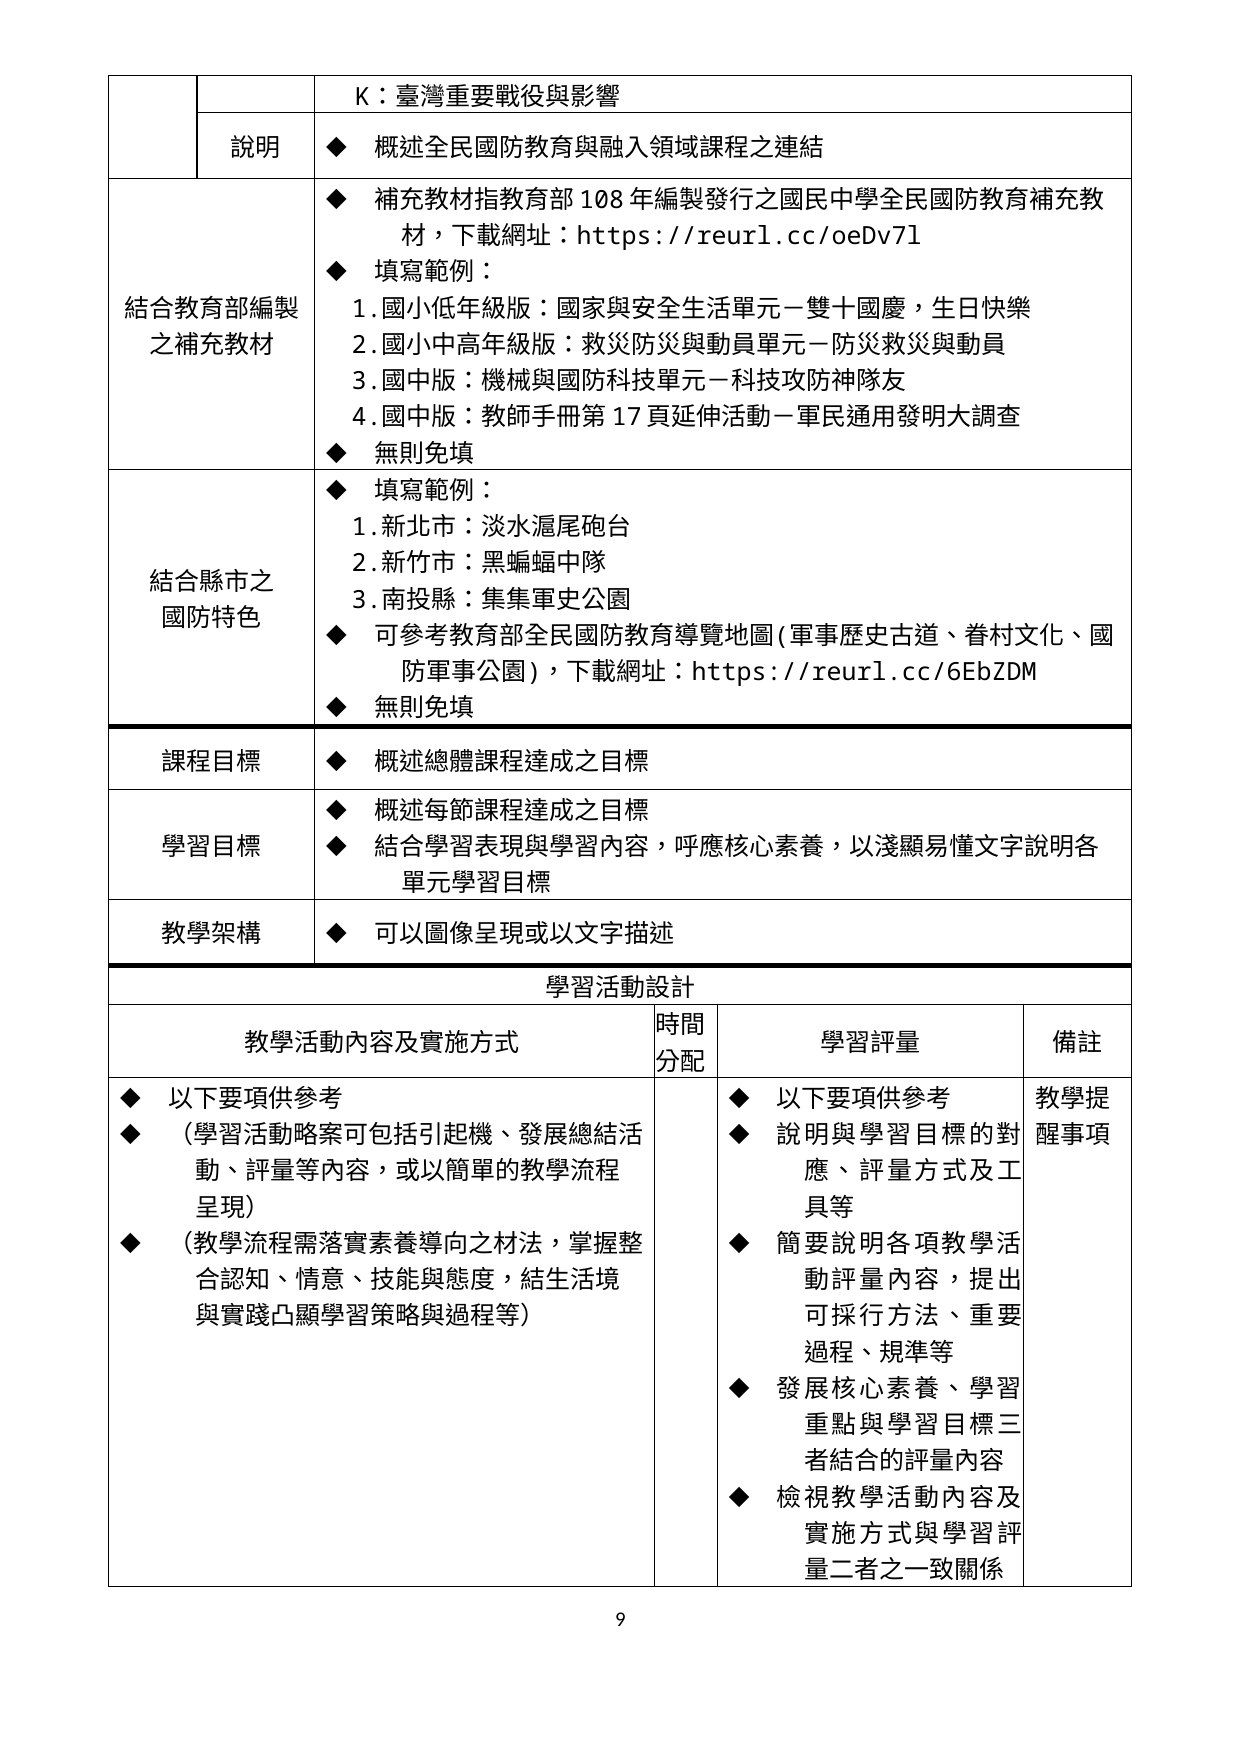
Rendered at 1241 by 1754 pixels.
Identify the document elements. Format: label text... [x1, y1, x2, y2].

table_cell 概述每節課程達成之目標 結合學習表現與學習內容，呼應核心素養，以淺顯易懂文字說明各單元學習目標 [315, 790, 1131, 899]
table_cell 學習評量 [718, 1005, 1023, 1077]
table_cell 概述全民國防教育與融入領域課程之連結 [315, 113, 1131, 178]
table_cell 教學提醒事項 [1024, 1078, 1131, 1586]
table_cell [655, 1078, 717, 1586]
table_cell 學習目標 [109, 790, 314, 899]
table_cell 備註 [1024, 1005, 1131, 1077]
table_cell [109, 76, 196, 178]
table_cell 教學活動內容及實施方式 [109, 1005, 654, 1077]
table_cell 填寫範例： 1.新北市：淡水滬尾砲台 2.新竹市：黑蝙蝠中隊 3.南投縣：集集軍史公園 可參考教育部全民國防教育導覽地圖(軍事歷史古道、眷村文化、國防軍事公園)，下載網址：https://reurl.cc/6EbZDM 無則免填 [315, 470, 1131, 724]
table_cell 課程目標 [109, 729, 314, 789]
table_cell 學習活動設計 [109, 968, 1131, 1004]
table_cell 說明 [198, 113, 314, 178]
table_cell [198, 76, 314, 112]
table_cell 時間 分配 [655, 1005, 717, 1077]
table_cell 可以圖像呈現或以文字描述 [315, 900, 1131, 963]
table_cell K：臺灣重要戰役與影響 [315, 76, 1131, 112]
table_cell 以下要項供參考 說明與學習目標的對應、評量方式及工具等 簡要說明各項教學活動評量內容，提出可採行方法、重要過程、規準等 發展核心素養、學習重點與學習目標三者結合的評量內容 檢視教學活動內容及實施方式與學習評量二者之一致關係 羅列評量工具，如學習單、檢核表 [718, 1078, 1023, 1586]
table_cell 以下要項供參考 （學習活動略案可包括引起機、發展總結活動、評量等內容，或以簡單的教學流程呈現） （教學流程需落實素養導向之材法，掌握整合認知、情意、技能與態度，結生活境與實踐凸顯學習策略與過程等） [109, 1078, 654, 1586]
table_cell 結合縣市之 國防特色 [109, 470, 314, 724]
table_cell 教學架構 [109, 900, 314, 963]
table_cell 結合教育部編製之補充教材 [109, 179, 314, 469]
table_cell 補充教材指教育部108年編製發行之國民中學全民國防教育補充教材，下載網址：https://reurl.cc/oeDv7l 填寫範例： 1.國小低年級版：國家與安全生活單元－雙十國慶，生日快樂 2.國小中高年級版：救災防災與動員單元－防災救災與動員 3.國中版：機械與國防科技單元－科技攻防神隊友 4.國中版：教師手冊第17頁延伸活動－軍民通用發明大調查 無則免填 [315, 179, 1131, 469]
table_cell 概述總體課程達成之目標 [315, 729, 1131, 789]
